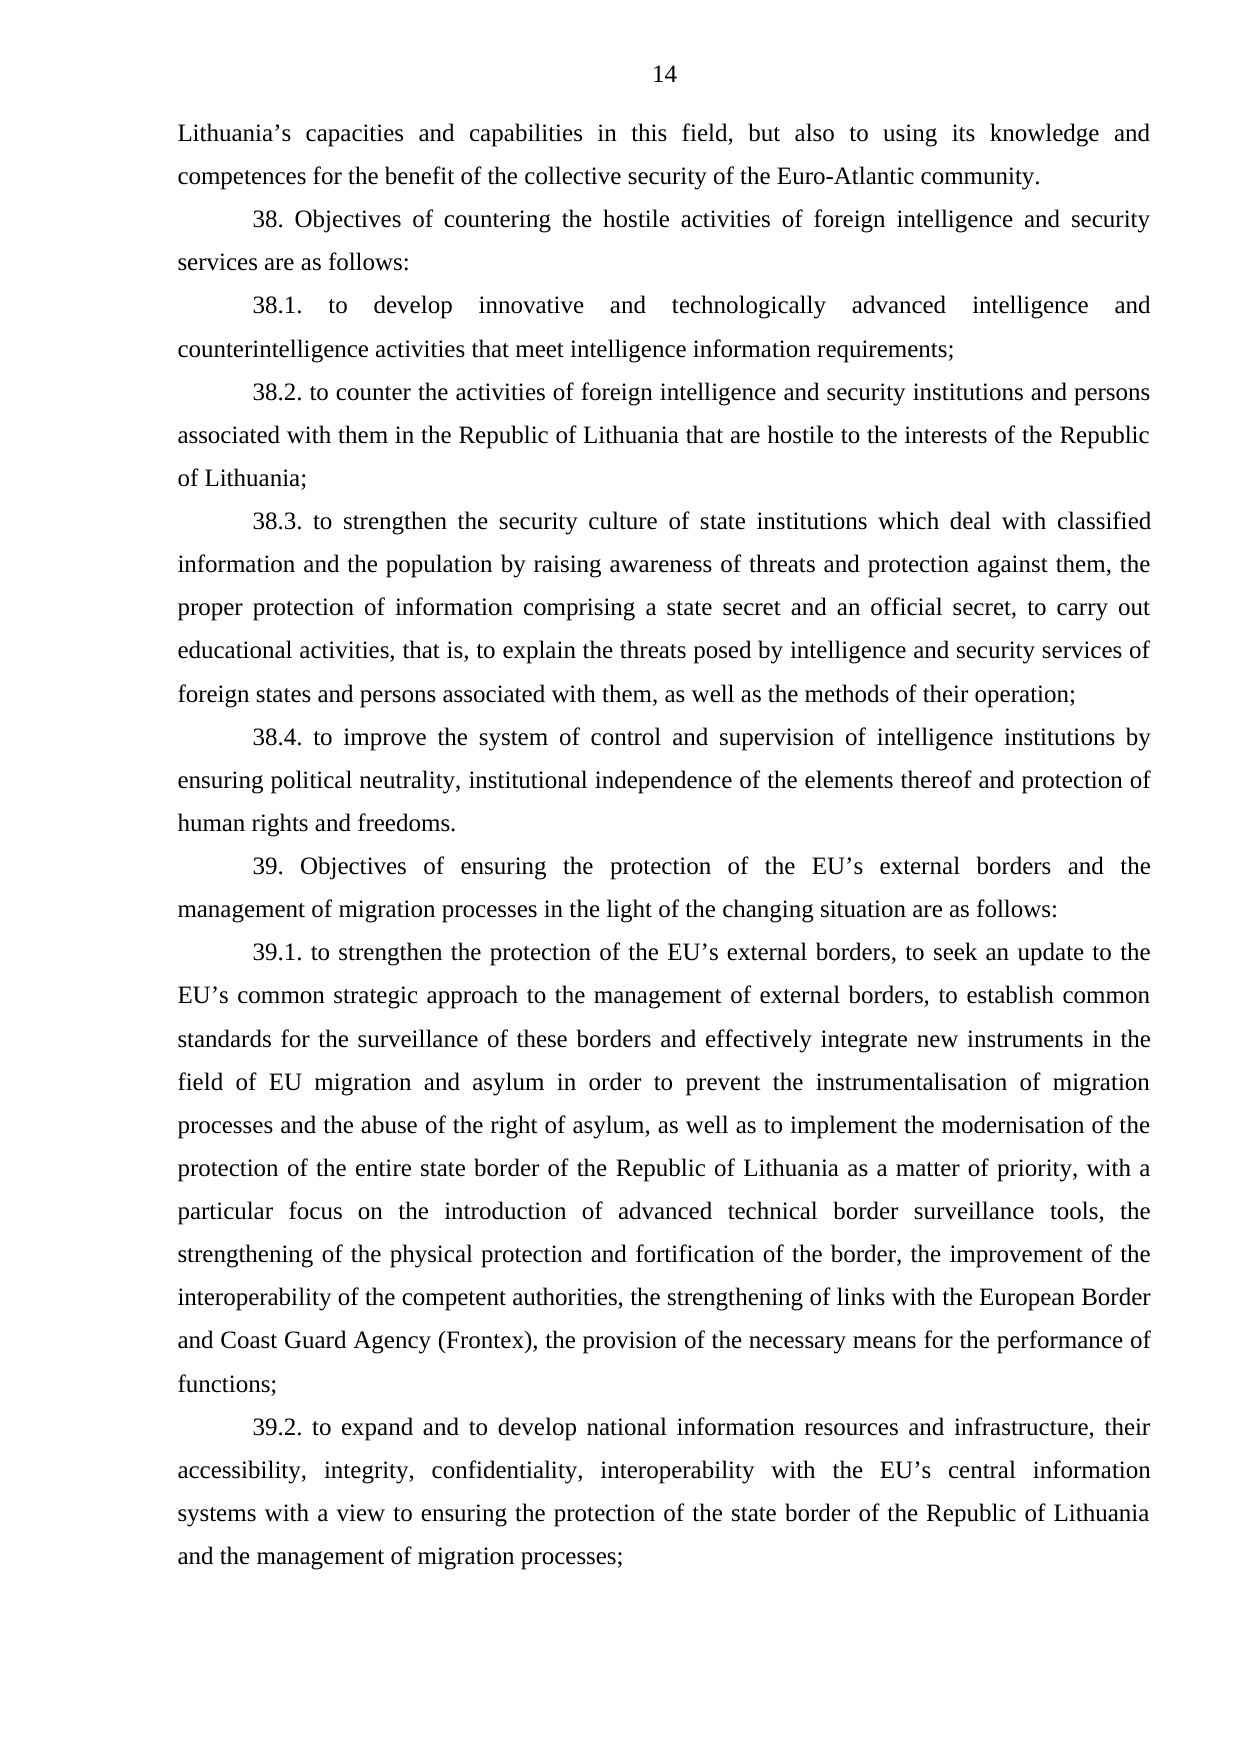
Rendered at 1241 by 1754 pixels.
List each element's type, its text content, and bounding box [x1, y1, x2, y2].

text 38.2. to counter the activities of foreign intelligence and security institutions and persons associated with them in the Republic of Lithuania that are hostile to the interests of the Republic of Lithuania; [177, 377, 1152, 492]
text 39.2. to expand and to develop national information resources and infrastructure, their accessibility, integrity, confidentiality, interoperability with the EU’s central information systems with a view to ensuring the protection of the state border of the Republic of Lithuania and the management of migration processes; [177, 1412, 1152, 1570]
text 39. Objectives of ensuring the protection of the EU’s external borders and the management of migration processes in the light of the changing situation are as follows: [177, 851, 1152, 923]
text Lithuania’s capacities and capabilities in this field, but also to using its knowledge and competences for the benefit of the collective security of the Euro-Atlantic community. [177, 118, 1152, 190]
text 38.1. to develop innovative and technologically advanced intelligence and counterintelligence activities that meet intelligence information requirements; [177, 291, 1152, 362]
text 38. Objectives of countering the hostile activities of foreign intelligence and security services are as follows: [177, 204, 1152, 276]
text 39.1. to strengthen the protection of the EU’s external borders, to seek an update to the EU’s common strategic approach to the management of external borders, to establish common standards for the surveillance of these borders and effectively integrate new instruments in the field of EU migration and asylum in order to prevent the instrumentalisation of migration processes and the abuse of the right of asylum, as well as to implement the modernisation of the protection of the entire state border of the Republic of Lithuania as a matter of priority, with a particular focus on the introduction of advanced technical border surveillance tools, the strengthening of the physical protection and fortification of the border, the improvement of the interoperability of the competent authorities, the strengthening of links with the European Border and Coast Guard Agency (Frontex), the provision of the necessary means for the performance of functions; [177, 937, 1152, 1397]
text 38.4. to improve the system of control and supervision of intelligence institutions by ensuring political neutrality, institutional independence of the elements thereof and protection of human rights and freedoms. [177, 722, 1152, 837]
text 38.3. to strengthen the security culture of state institutions which deal with classified information and the population by raising awareness of threats and protection against them, the proper protection of information comprising a state secret and an official secret, to carry out educational activities, that is, to explain the threats posed by intelligence and security services of foreign states and persons associated with them, as well as the methods of their operation; [177, 506, 1152, 707]
